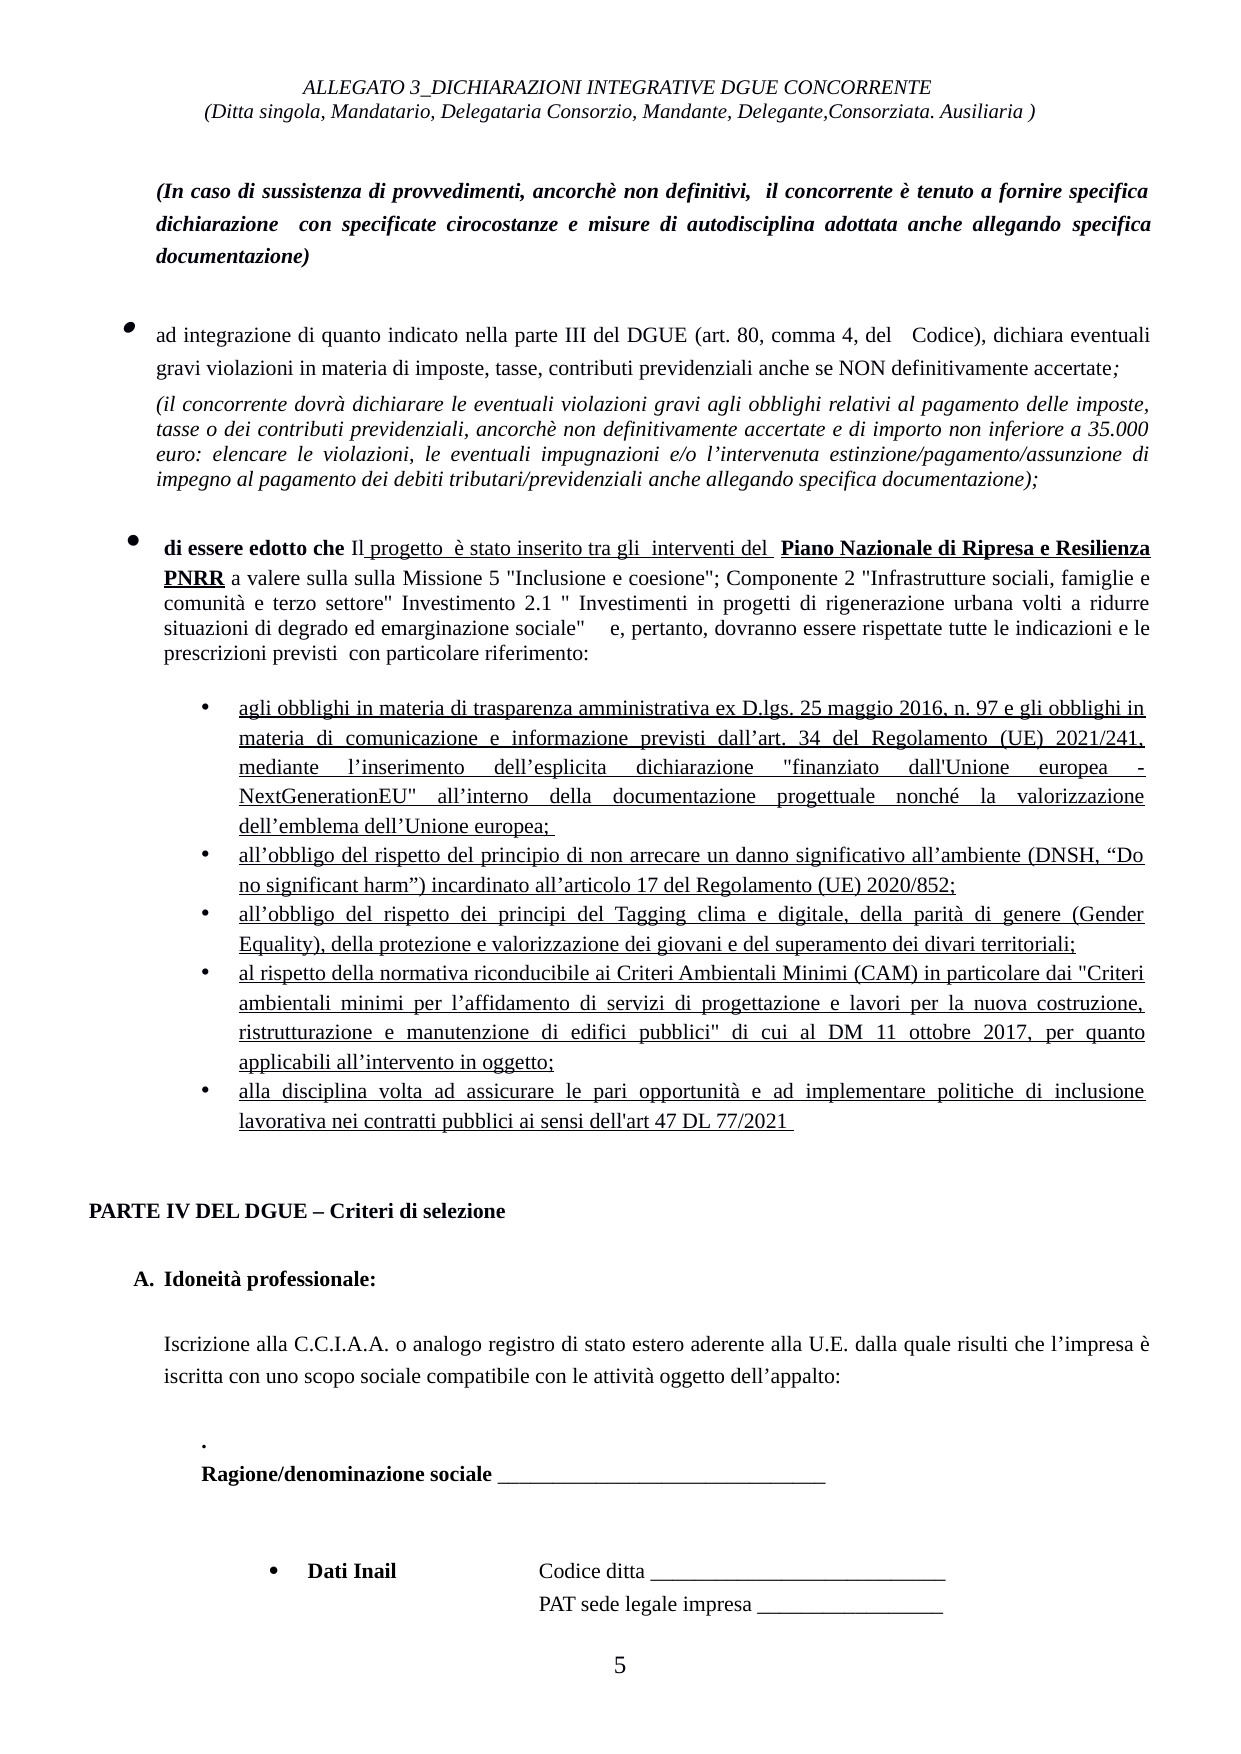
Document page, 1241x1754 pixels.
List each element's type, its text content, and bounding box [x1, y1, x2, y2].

list agli obblighi in materia di trasparenza amministrativa ex D.lgs. 25 maggio 2016, n. 97 e gli obblighi in materia di comunicazione e informazione previsti dall’art. 34 del Regolamento (UE) 2021/241, mediante l’inserimento dell’esplicita dichiarazione "finanziato dall'Unione europea - NextGenerationEU" all’interno della documentazione progettuale nonché la valorizzazione dell’emblema dell’Unione europea; [201, 691, 1145, 838]
list ad integrazione di quanto indicato nella parte III del DGUE (art. 80, comma 4, del Codice), dichiara eventuali gravi violazioni in materia di imposte, tasse, contributi previdenziali anche se NON definitivamente accertate; [118, 314, 1151, 381]
list (In caso di sussistenza di provvedimenti, ancorchè non definitivi, il concorrente è tenuto a fornire specifica dichiarazione con specificate cirocostanze e misure di autodisciplina adottata anche allegando specifica documentazione) [118, 171, 1151, 269]
list Iscrizione alla C.C.I.A.A. o analogo registro di stato estero aderente alla U.E. dalla quale risulti che l’impresa è iscritta con uno scopo sociale compatibile con le attività oggetto dell’appalto: [126, 1323, 1151, 1388]
list all’obbligo del rispetto del principio di non arrecare un danno significativo all’ambiente (DNSH, “Do no significant harm”) incardinato all’articolo 17 del Regolamento (UE) 2020/852; [201, 838, 1145, 897]
text A. Idoneità professionale: [133, 1258, 1151, 1291]
list . [164, 1421, 1151, 1453]
list all’obbligo del rispetto dei principi del Tagging clima e digitale, della parità di genere (Gender Equality), della protezione e valorizzazione dei giovani e del superamento dei divari territoriali; [201, 897, 1145, 956]
text PAT sede legale impresa _________________ [264, 1583, 1151, 1616]
list Dati Inail Codice ditta ___________________________ [270, 1551, 1151, 1583]
list Ragione/denominazione sociale ______________________________ [164, 1453, 1151, 1486]
list alla disciplina volta ad assicurare le pari opportunità e ad implementare politiche di inclusione lavorativa nei contratti pubblici ai sensi dell'art 47 DL 77/2021 [201, 1074, 1145, 1133]
list al rispetto della normativa riconducibile ai Criteri Ambientali Minimi (CAM) in particolare dai "Criteri ambientali minimi per l’affidamento di servizi di progettazione e lavori per la nuova costruzione, ristrutturazione e manutenzione di edifici pubblici" di cui al DM 11 ottobre 2017, per quanto applicabili all’intervento in oggetto; [201, 956, 1145, 1074]
list (il concorrente dovrà dichiarare le eventuali violazioni gravi agli obblighi relativi al pagamento delle imposte, tasse o dei contributi previdenziali, ancorchè non definitivamente accertate e di importo non inferiore a 35.000 euro: elencare le violazioni, le eventuali impugnazioni e/o l’intervenuta estinzione/pagamento/assunzione di impegno al pagamento dei debiti tributari/previdenziali anche allegando specifica documentazione); [118, 391, 1151, 491]
list di essere edotto che Il progetto è stato inserito tra gli interventi del Piano Nazionale di Ripresa e Resilienza PNRR a valere sulla sulla Missione 5 "Inclusione e coesione"; Componente 2 "Infrastrutture sociali, famiglie e comunità e terzo settore" Investimento 2.1 " Investimenti in progetti di rigenerazione urbana volti a ridurre situazioni di degrado ed emarginazione sociale" e, pertanto, dovranno essere rispettate tutte le indicazioni e le prescrizioni previsti con particolare riferimento: [126, 527, 1151, 666]
list PARTE IV DEL DGUE – Criteri di selezione [89, 1187, 1151, 1223]
